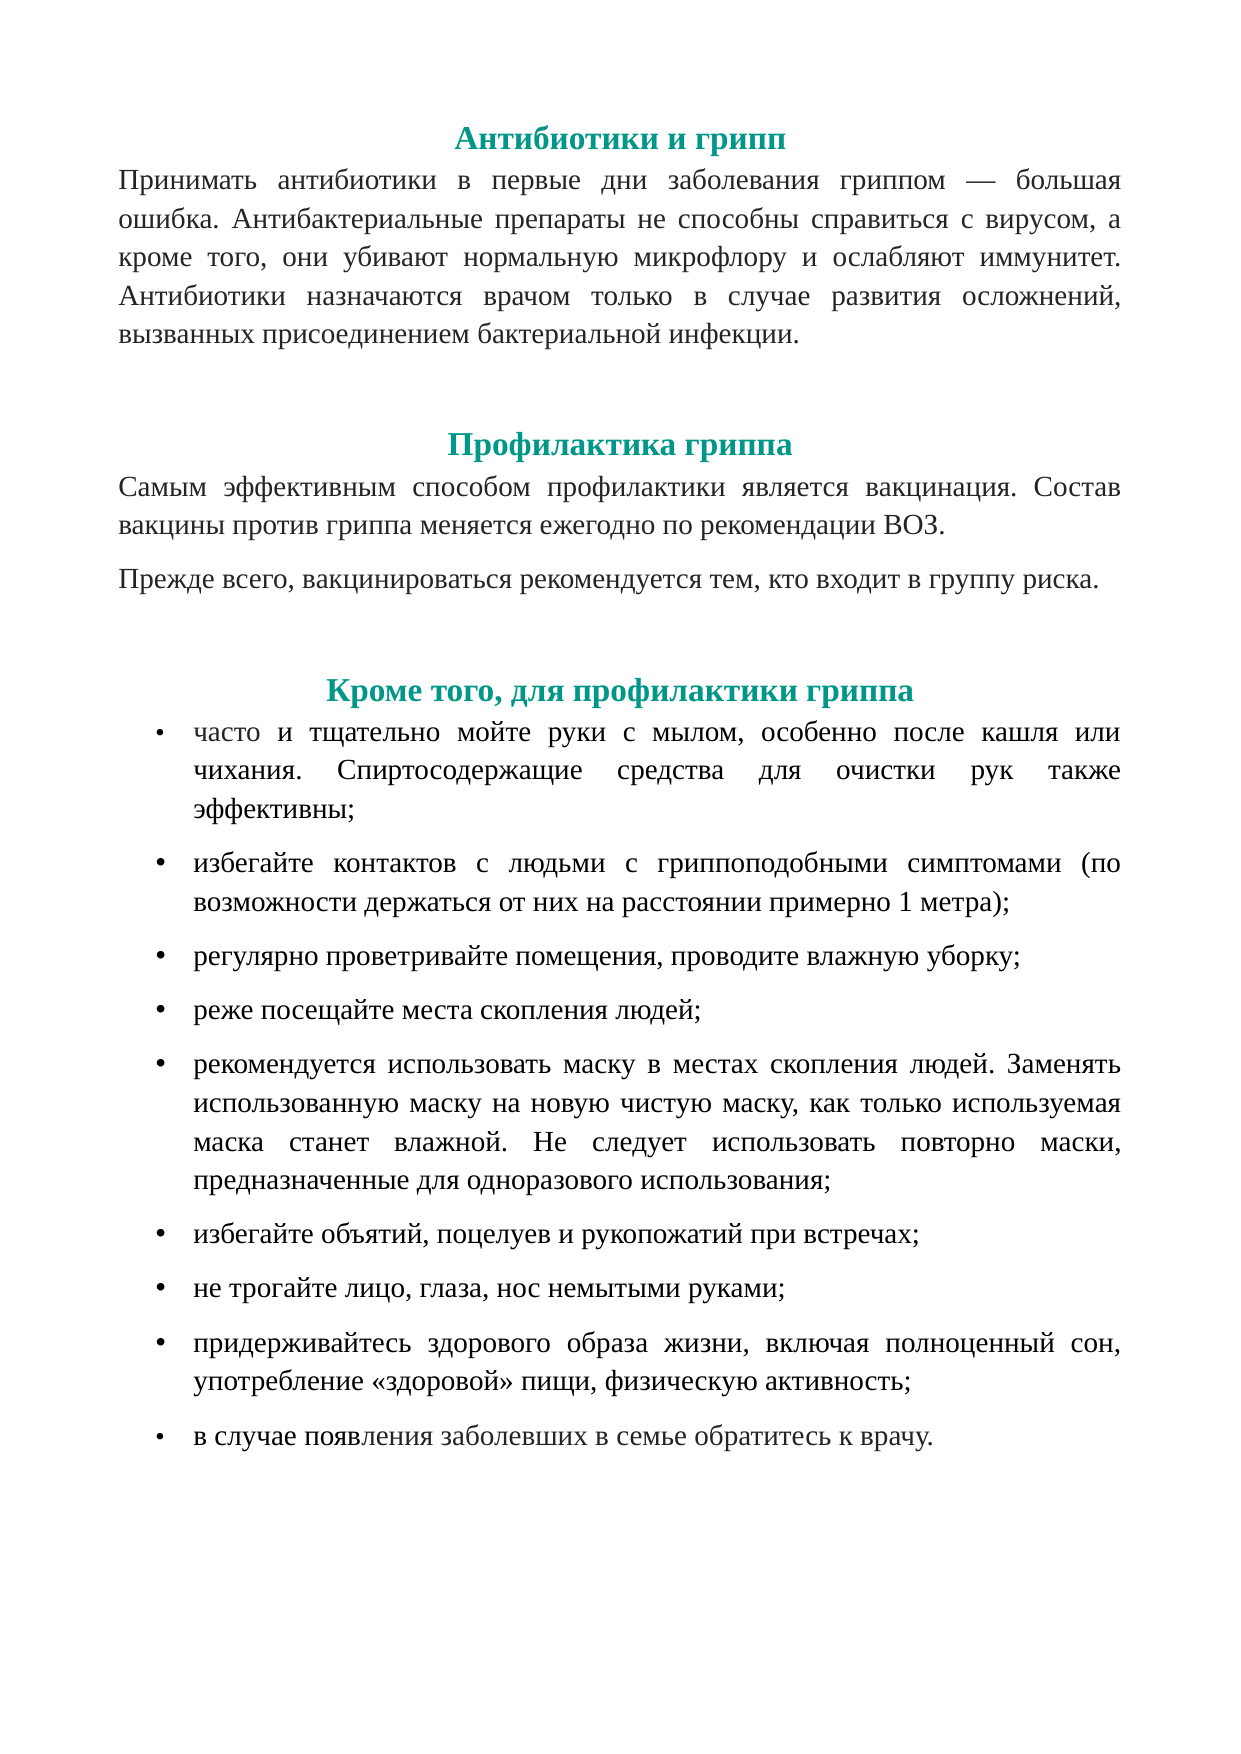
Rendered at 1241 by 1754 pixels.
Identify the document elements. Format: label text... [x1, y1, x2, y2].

list в случае появления заболевших в семье обратитесь к врачу. [156, 1418, 1122, 1451]
text Самым эффективным способом профилактики является вакцинация. Состав вакцины против гриппа меняется ежегодно по рекомендации ВОЗ. [118, 469, 1122, 541]
text Профилактика гриппа [118, 425, 1122, 463]
list избегайте контактов с людьми с гриппоподобными симптомами (по возможности держаться от них на расстоянии примерно 1 метра); [156, 845, 1122, 917]
text Прежде всего, вакцинироваться рекомендуется тем, кто входит в группу риска. [118, 561, 1122, 595]
text Кроме того, для профилактики гриппа [118, 670, 1122, 708]
text Антибиотики и грипп [118, 118, 1122, 156]
list избегайте объятий, поцелуев и рукопожатий при встречах; [156, 1216, 1122, 1250]
list не трогайте лицо, глаза, нос немытыми руками; [156, 1271, 1122, 1304]
list реже посещайте места скопления людей; [156, 992, 1122, 1026]
list рекомендуется использовать маску в местах скопления людей. Заменять использованную маску на новую чистую маску, как только используемая маска станет влажной. Не следует использовать повторно маски, предназначенные для одноразового использования; [156, 1046, 1122, 1196]
list регулярно проветривайте помещения, проводите влажную уборку; [156, 938, 1122, 972]
list придерживайтесь здорового образа жизни, включая полноценный сон, употребление «здоровой» пищи, физическую активность; [156, 1325, 1122, 1397]
list часто и тщательно мойте руки с мылом, особенно после кашля или чихания. Спиртосодержащие средства для очистки рук также эффективны; [156, 714, 1122, 824]
text Принимать антибиотики в первые дни заболевания гриппом — большая ошибка. Антибактериальные препараты не способны справиться с вирусом, а кроме того, они убивают нормальную микрофлору и ослабляют иммунитет. Антибиотики назначаются врачом только в случае развития осложнений, вызванных присоединением бактериальной инфекции. [118, 162, 1122, 350]
